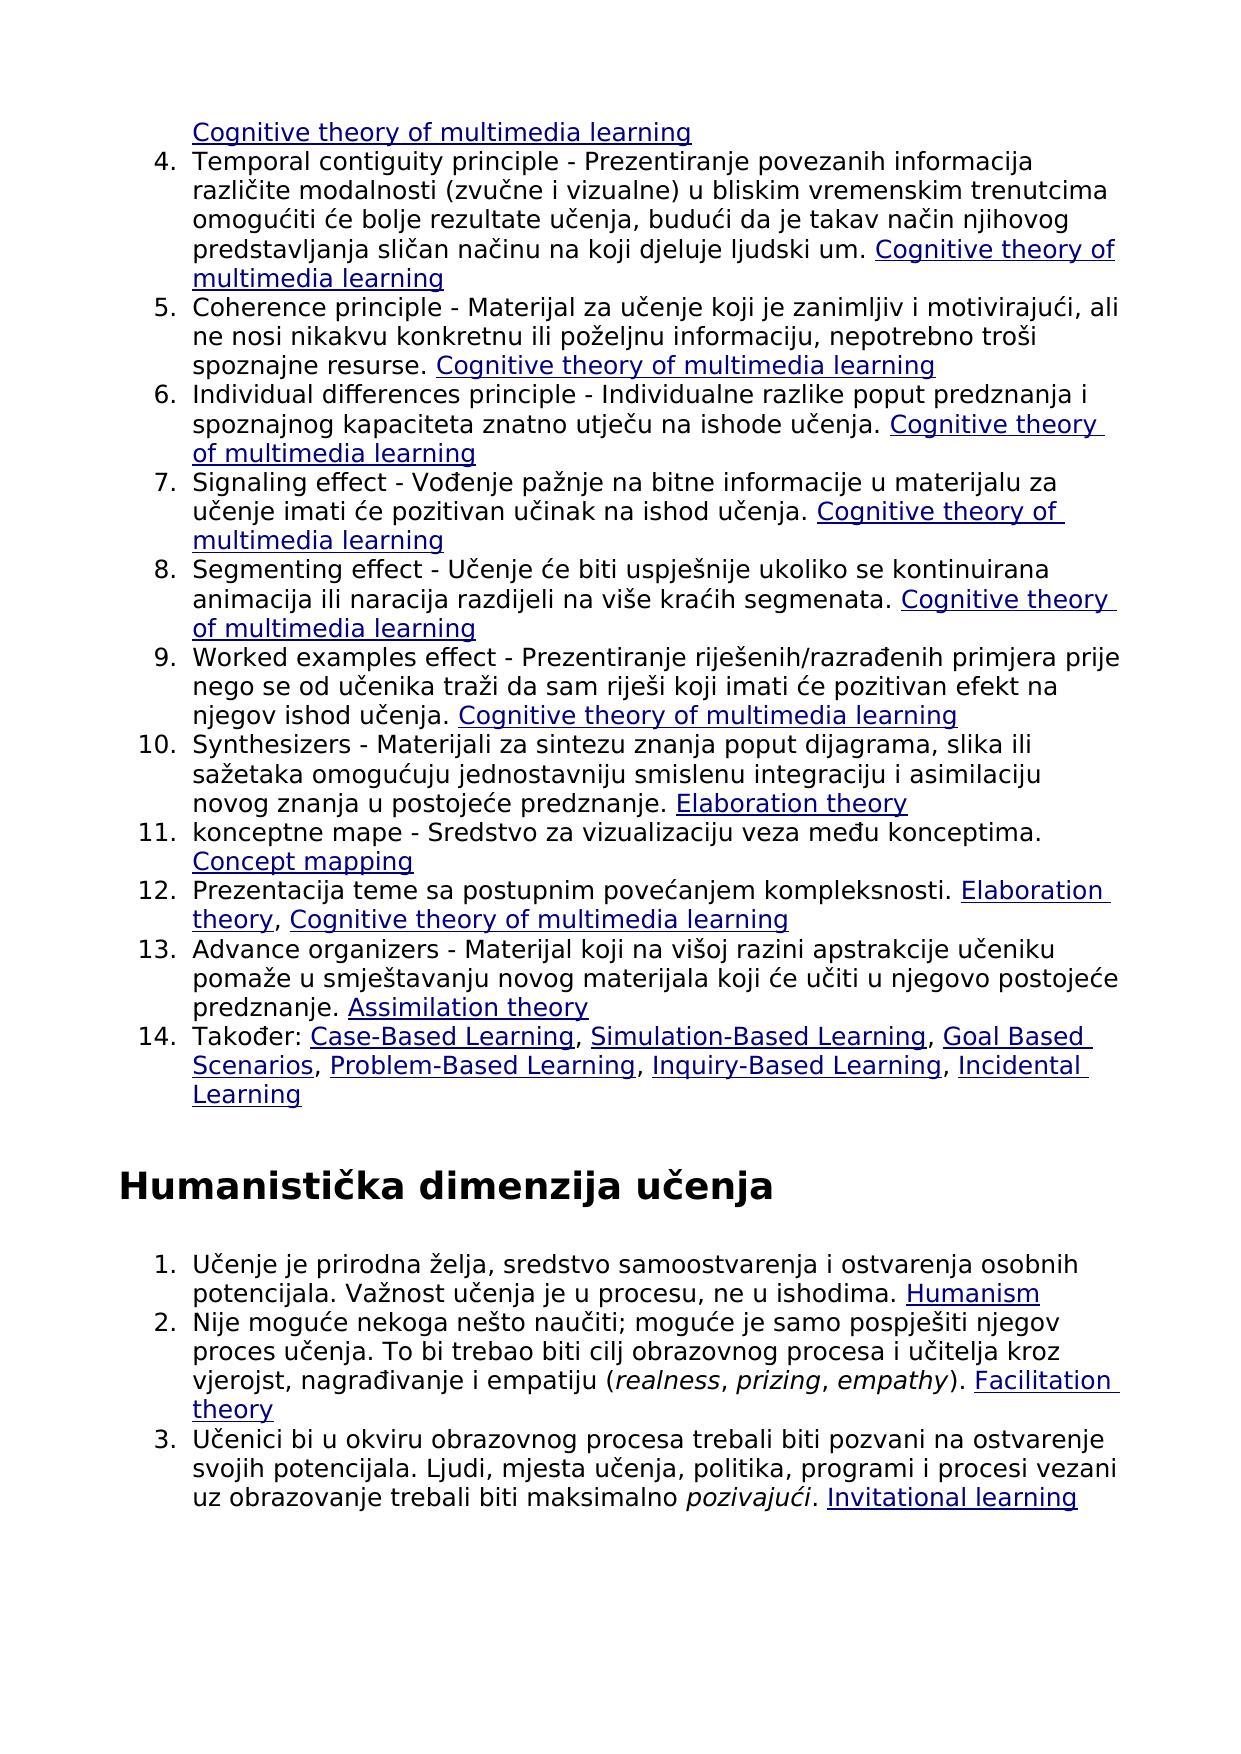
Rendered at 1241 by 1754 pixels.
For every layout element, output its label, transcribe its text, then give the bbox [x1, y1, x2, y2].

list Advance organizers - Materijal koji na višoj razini apstrakcije učeniku pomaže u smještavanju novog materijala koji će učiti u njegovo postojeće predznanje. Assimilation theory [177, 935, 1122, 1022]
list Učenje je prirodna želja, sredstvo samoostvarenja i ostvarenja osobnih potencijala. Važnost učenja je u procesu, ne u ishodima. Humanism [177, 1250, 1122, 1308]
list Cognitive theory of multimedia learning [177, 118, 1122, 147]
list konceptne mape - Sredstvo za vizualizaciju veza među konceptima. Concept mapping [177, 818, 1122, 876]
list Coherence principle - Materijal za učenje koji je zanimljiv i motivirajući, ali ne nosi nikakvu konkretnu ili poželjnu informaciju, nepotrebno troši spoznajne resurse. Cognitive theory of multimedia learning [177, 293, 1122, 381]
list Temporal contiguity principle - Prezentiranje povezanih informacija različite modalnosti (zvučne i vizualne) u bliskim vremenskim trenutcima omogućiti će bolje rezultate učenja, budući da je takav način njihovog predstavljanja sličan načinu na koji djeluje ljudski um. Cognitive theory of multimedia learning [177, 147, 1122, 293]
list Nije moguće nekoga nešto naučiti; moguće je samo pospješiti njegov proces učenja. To bi trebao biti cilj obrazovnog procesa i učitelja kroz vjerojst, nagrađivanje i empatiju (realness, prizing, empathy). Facilitation theory [177, 1308, 1122, 1425]
list Individual differences principle - Individualne razlike poput predznanja i spoznajnog kapaciteta znatno utječu na ishode učenja. Cognitive theory of multimedia learning [177, 381, 1122, 468]
list Synthesizers - Materijali za sintezu znanja poput dijagrama, slika ili sažetaka omogućuju jednostavniju smislenu integraciju i asimilaciju novog znanja u postojeće predznanje. Elaboration theory [177, 731, 1122, 818]
list Također: Case-Based Learning, Simulation-Based Learning, Goal Based Scenarios, Problem-Based Learning, Inquiry-Based Learning, Incidental Learning [177, 1022, 1122, 1110]
list Worked examples effect - Prezentiranje riješenih/razrađenih primjera prije nego se od učenika traži da sam riješi koji imati će pozitivan efekt na njegov ishod učenja. Cognitive theory of multimedia learning [177, 643, 1122, 731]
list Segmenting effect - Učenje će biti uspješnije ukoliko se kontinuirana animacija ili naracija razdijeli na više kraćih segmenata. Cognitive theory of multimedia learning [177, 556, 1122, 643]
list Učenici bi u okviru obrazovnog procesa trebali biti pozvani na ostvarenje svojih potencijala. Ljudi, mjesta učenja, politika, programi i procesi vezani uz obrazovanje trebali biti maksimalno pozivajući. Invitational learning [177, 1425, 1122, 1512]
subtitle Humanistička dimenzija učenja [118, 1164, 1122, 1208]
list Signaling effect - Vođenje pažnje na bitne informacije u materijalu za učenje imati će pozitivan učinak na ishod učenja. Cognitive theory of multimedia learning [177, 468, 1122, 556]
list Prezentacija teme sa postupnim povećanjem kompleksnosti. Elaboration theory, Cognitive theory of multimedia learning [177, 876, 1122, 935]
